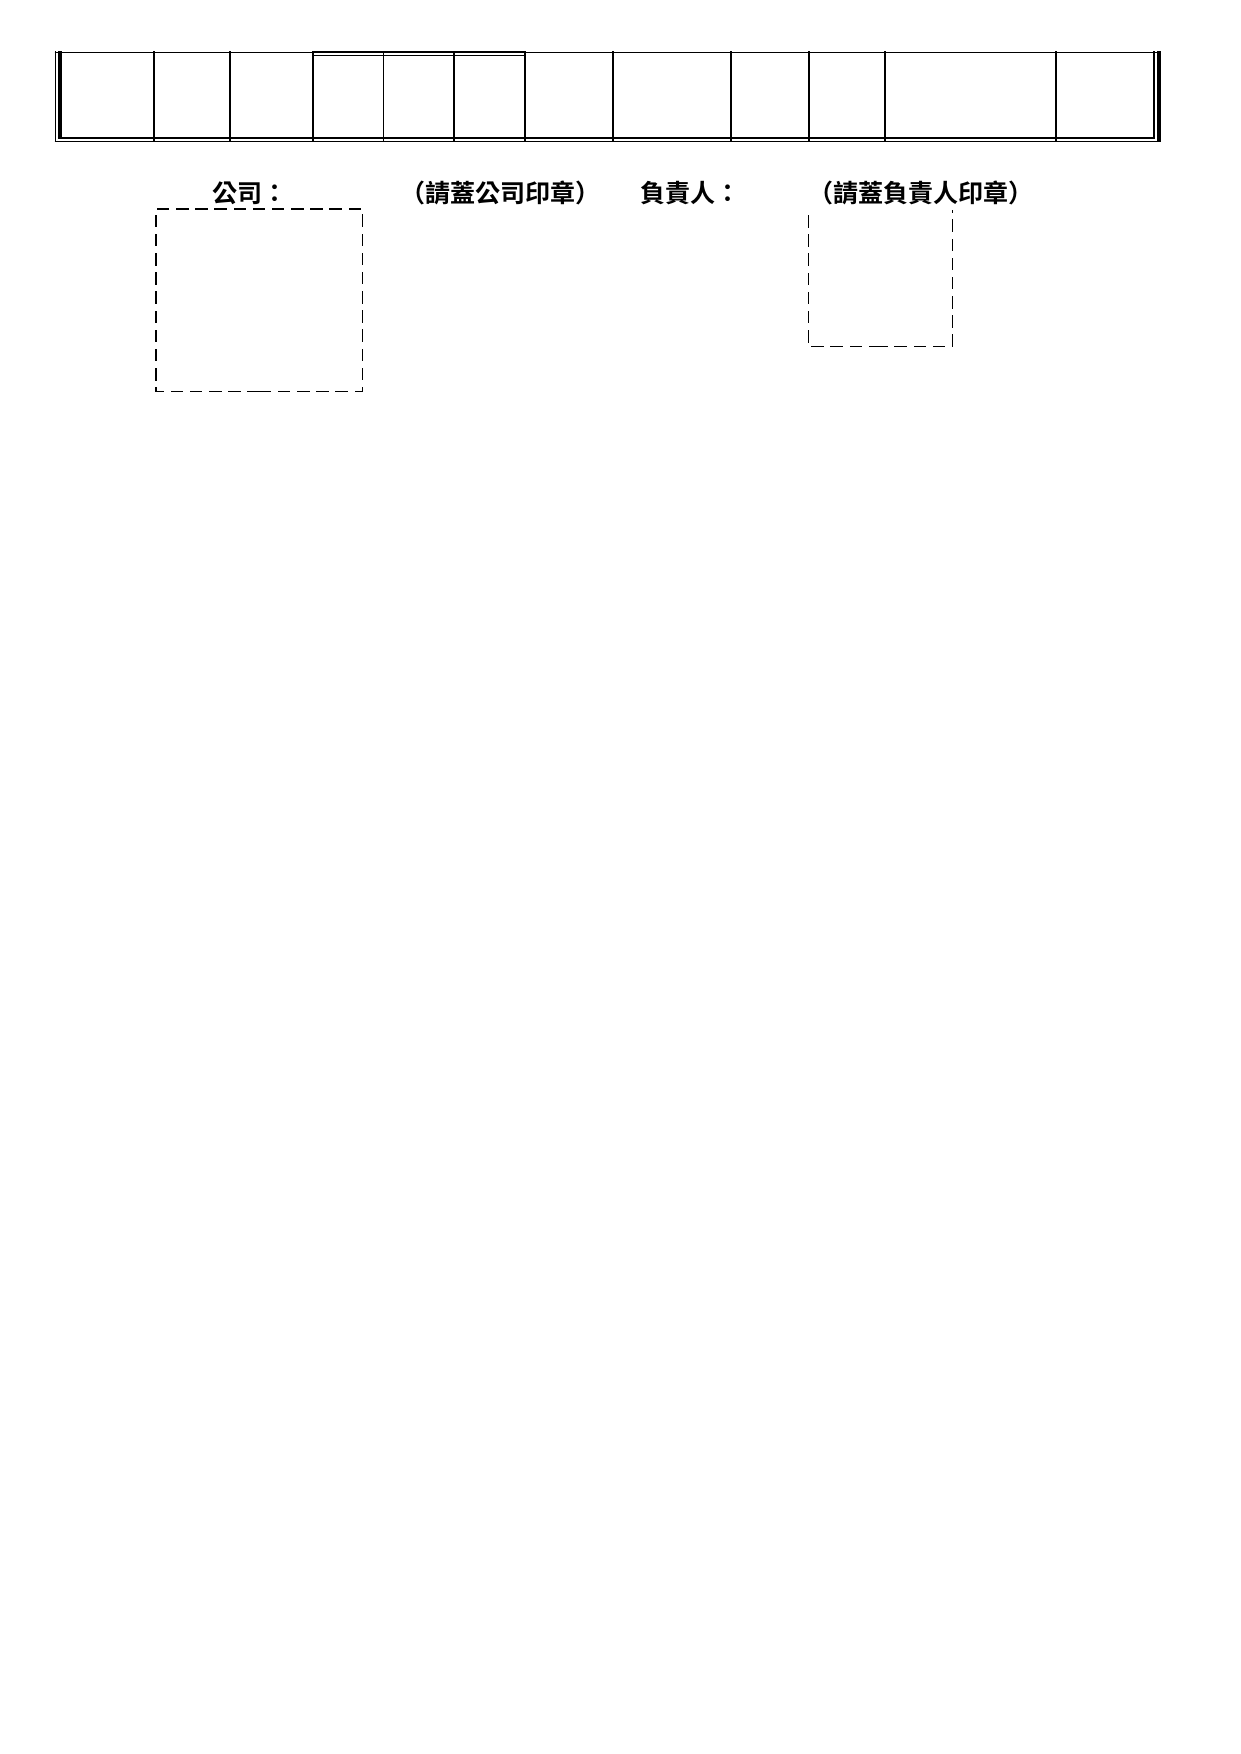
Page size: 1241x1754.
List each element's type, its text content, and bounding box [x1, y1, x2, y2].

table_cell [810, 53, 884, 137]
table_cell [732, 53, 808, 137]
table_cell [231, 53, 312, 137]
table_cell [455, 56, 524, 137]
table_cell [614, 53, 730, 137]
table_cell [314, 56, 383, 137]
table_cell [62, 53, 153, 137]
text 公司： （請蓋公司印章） 負責人： （請蓋負責人印章） [62, 176, 1183, 209]
table_cell [526, 53, 612, 137]
table_cell [384, 56, 453, 137]
table_cell [886, 53, 1055, 137]
table_cell [1057, 53, 1153, 137]
table_cell [155, 53, 229, 137]
